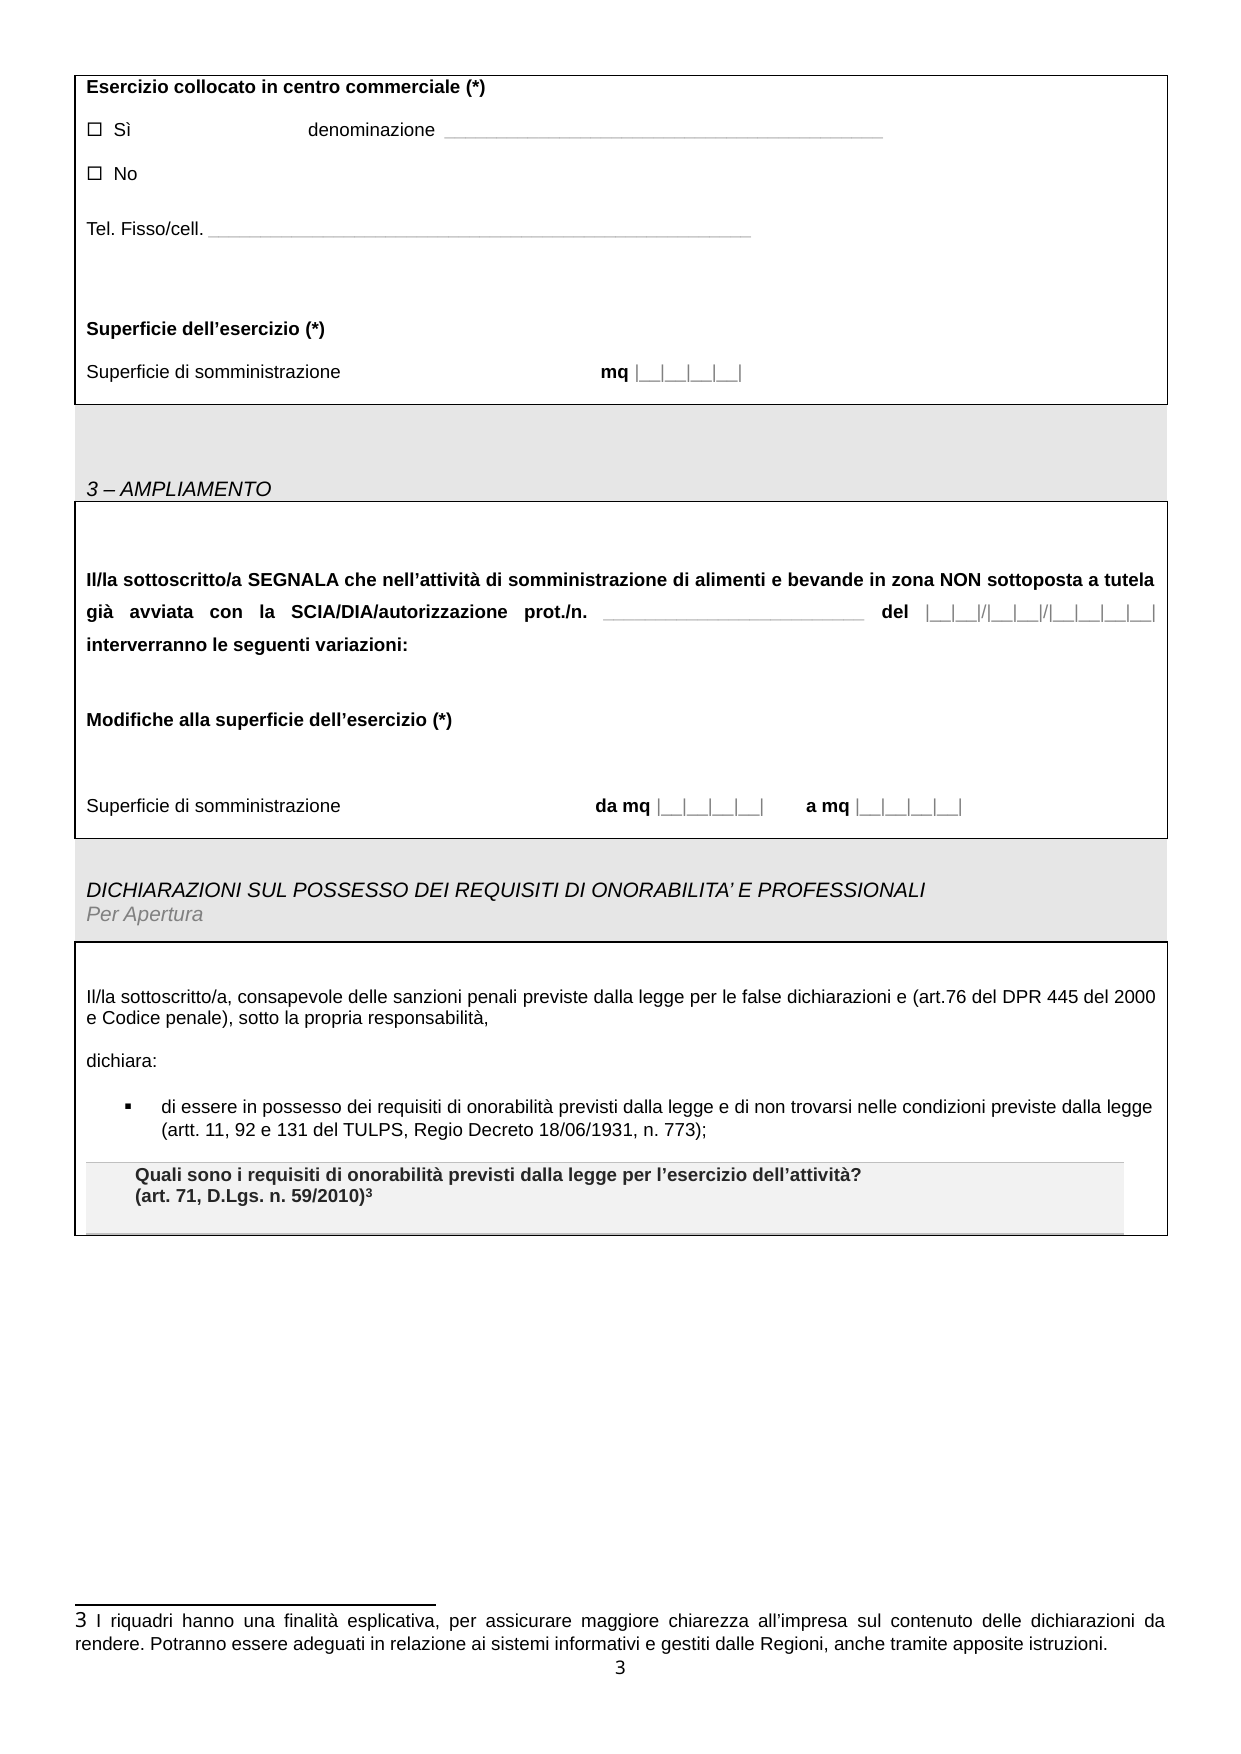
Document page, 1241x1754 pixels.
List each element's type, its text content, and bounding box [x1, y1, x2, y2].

table_header Quali sono i requisiti di onorabilità previsti dalla legge per l’esercizio dell’attività? (art. 71, D.Lgs. n. 59/2010) [86, 1163, 1124, 1233]
table_cell Il/la sottoscritto/a, consapevole delle sanzioni penali previste dalla legge per le false dichiarazioni e (art.76 del DPR 445 del 2000 e Codice penale), sotto la propria responsabilità, dichiara: di essere in possesso dei requisiti di onorabilità previsti dalla legge e di non trovarsi nelle condizioni previste dalla legge (artt. 11, 92 e 131 del TULPS, Regio Decreto 18/06/1931, n. 773); che non sussistono nei propri confronti le cause di divieto, di decadenza o di sospensione previste dalla legge (art. 67 del D.Lgs. 06/09/2011, n. 159, “Effetti delle misure di prevenzione previste dal Codice delle leggi antimafia e delle misure di prevenzione, nonché nuove disposizioni in materia di documentazione antimafia”). |__| di essere in possesso di uno dei requisiti professionali previsti dalla legge per l’esercizio dell’attività (art. 71, comma 6 del d.Lgs. 26/03/2010, n. 59 e specifiche disposizioni regionali di settore) e indicati di seguito:  di aver frequentato con esito positivo un corso professionale per il commercio, la preparazione o la somministrazione degli alimenti, istituito o riconosciuto dalle Regioni o dalle Province autonome di Trento e Bolzano o da equivalente Autorità competente in uno Stato membro della Unione Europea o dello Spazio Economico Europeo, riconosciuto dall’Autorità competente italiana: presso l’Istituto ___________________________________________________________________ con sede in ______________________________________________________________________ oggetto corso ____________________________________________________________________ anno di conclusione _______________________________________________________________  di aver esercitato in proprio, per almeno due anni, anche non continuativi, nel quinquennio precedente, l’attività di impresa nel settore alimentare o nel settore della somministrazione di alimenti e bevande: tipo di attività _______________________________ dal _______________ al _________________ tipo di attività _______________________________ dal _______________ al _________________ tipo di attività _______________________________ dal _______________ al _________________ iscrizione Registro Imprese della Camera di Commercio (C.C.I.A.A.) di ____________________ n. R.E.A. _______________ o equivalente registro di uno Stato membro della Unione Europea o dello Spazio Economico Europeo (se presente): Registro di_______________, estremi registrazione n. _____________  di aver prestato la propria opera, per almeno due anni, anche non continuativi, nel quinquennio precedente, presso imprese operanti nel settore alimentare o nel settore della somministrazione di alimenti e bevande, in qualità di dipendente qualificato, addetto alla vendita o all’amministrazione o alla preparazione di alimenti, o in qualità di socio lavoratore o in altre posizioni equivalenti, o, se trattasi di coniuge, parente o affine (parente del coniuge), entro il terzo grado, dell’imprenditore, in qualità di coadiutore familiare, comprovata dalla iscrizione all’Istituto nazionale per la previdenza sociale nome impresa ________________________________________________ sede impresa _________________________________________________________ |__| quale dipendente qualificato, regolarmente iscritto all’INPS, dal ___________ al ____________ |__| quale coadiutore familiare, regolarmente iscritto all’INPS, dal _____________ al ____________ |__| quale socio lavoratore, regolarmente iscritto all’INPS, dal ________________ al ____________ |__| altre posizioni equivalenti ________________________________________, regolarmente iscritto all’INPS, dal ________________ al ________________  di essere in possesso di un diploma di scuola secondaria superiore o di laurea, anche triennale, o di altra scuola ad indirizzo professionale, almeno triennale, purché nel corso di studi siano previste materie attinenti al commercio, alla preparazione o alla somministrazione degli alimenti o di avere ottenuto la dichiarazione di corrispondenza da parte del Ministero dell’Istruzione, Università e Ricerca: Scuola/Istituto/Ateneo _____________________________________________________ anno di conclusione _______________________________________________ materie attinenti ___________________________________________________  di avere conseguito la qualificazione professionale all'estero o di aver esercitato l’attività in questione in un altro Stato Membro della Unione Europea o dello Spazio Economico Europeo (art. 30 del decreto legislativo 9 novembre 2007, n. 206) e di avere ottenuto il riconoscimento dall’Autorità competente italiana con decreto n°_________in data ___________  di essere in possesso del requisito della pratica professionale in quanto: |__| è stato iscritto al REC (Registro Esercenti il Commercio) per le tabelle rientranti nel settore alimentare e per l’attività di somministrazione di alimenti e bevande, nell’anno_______________ presso la Camera di Commercio (C.C.I.A.A.) di ____________________________ |__| ha superato l’esame di idoneità a seguito della frequenza del corso abilitante per l’iscrizione al REC (anche senza la successiva iscrizione in tale registro), nell’anno_____________________ presso ______________________________ |__| ha superato l’esame di idoneità a seguito della frequenza del corso abilitante per l’iscrizione alla sezione speciale imprese turistiche del REC (anche senza la successiva iscrizione in tale registro), nell’anno_______________ presso __________________________________________ OPPURE (sia per le imprese individuali sia per le società) |__| che i requisiti professionali previsti dalla legge per l’esercizio dell’attività (art.71, comma 6 del d.Lgs. 26/03/2010, n. 59) sono posseduti dal Sig./ra ______________________________________________ , in qualità di preposto, che ha compilato la dichiarazione di cui all’allegato B. [76, 943, 1167, 1234]
table_cell 3 – AMPLIAMENTO [75, 405, 1167, 501]
table_cell Il/la sottoscritto/a SEGNALA che nell’attività di somministrazione di alimenti e bevande in zona NON sottoposta a tutela già avviata con la SCIA/DIA/autorizzazione prot./n. _________________________ del |__|__|/|__|__|/|__|__|__|__| interverranno le seguenti variazioni: Modifiche alla superficie dell’esercizio (*) Superficie di somministrazione da mq |__|__|__|__| a mq |__|__|__|__| [76, 502, 1167, 838]
table_cell DICHIARAZIONI SUL POSSESSO DEI REQUISITI DI ONORABILITA’ E PROFESSIONALI Per Apertura [75, 839, 1167, 941]
table_cell Esercizio collocato in centro commerciale (*)  Sì denominazione __________________________________________  No Tel. Fisso/cell. ____________________________________________________ Superficie dell’esercizio (*) Superficie di somministrazione mq |__|__|__|__| [76, 76, 1167, 404]
